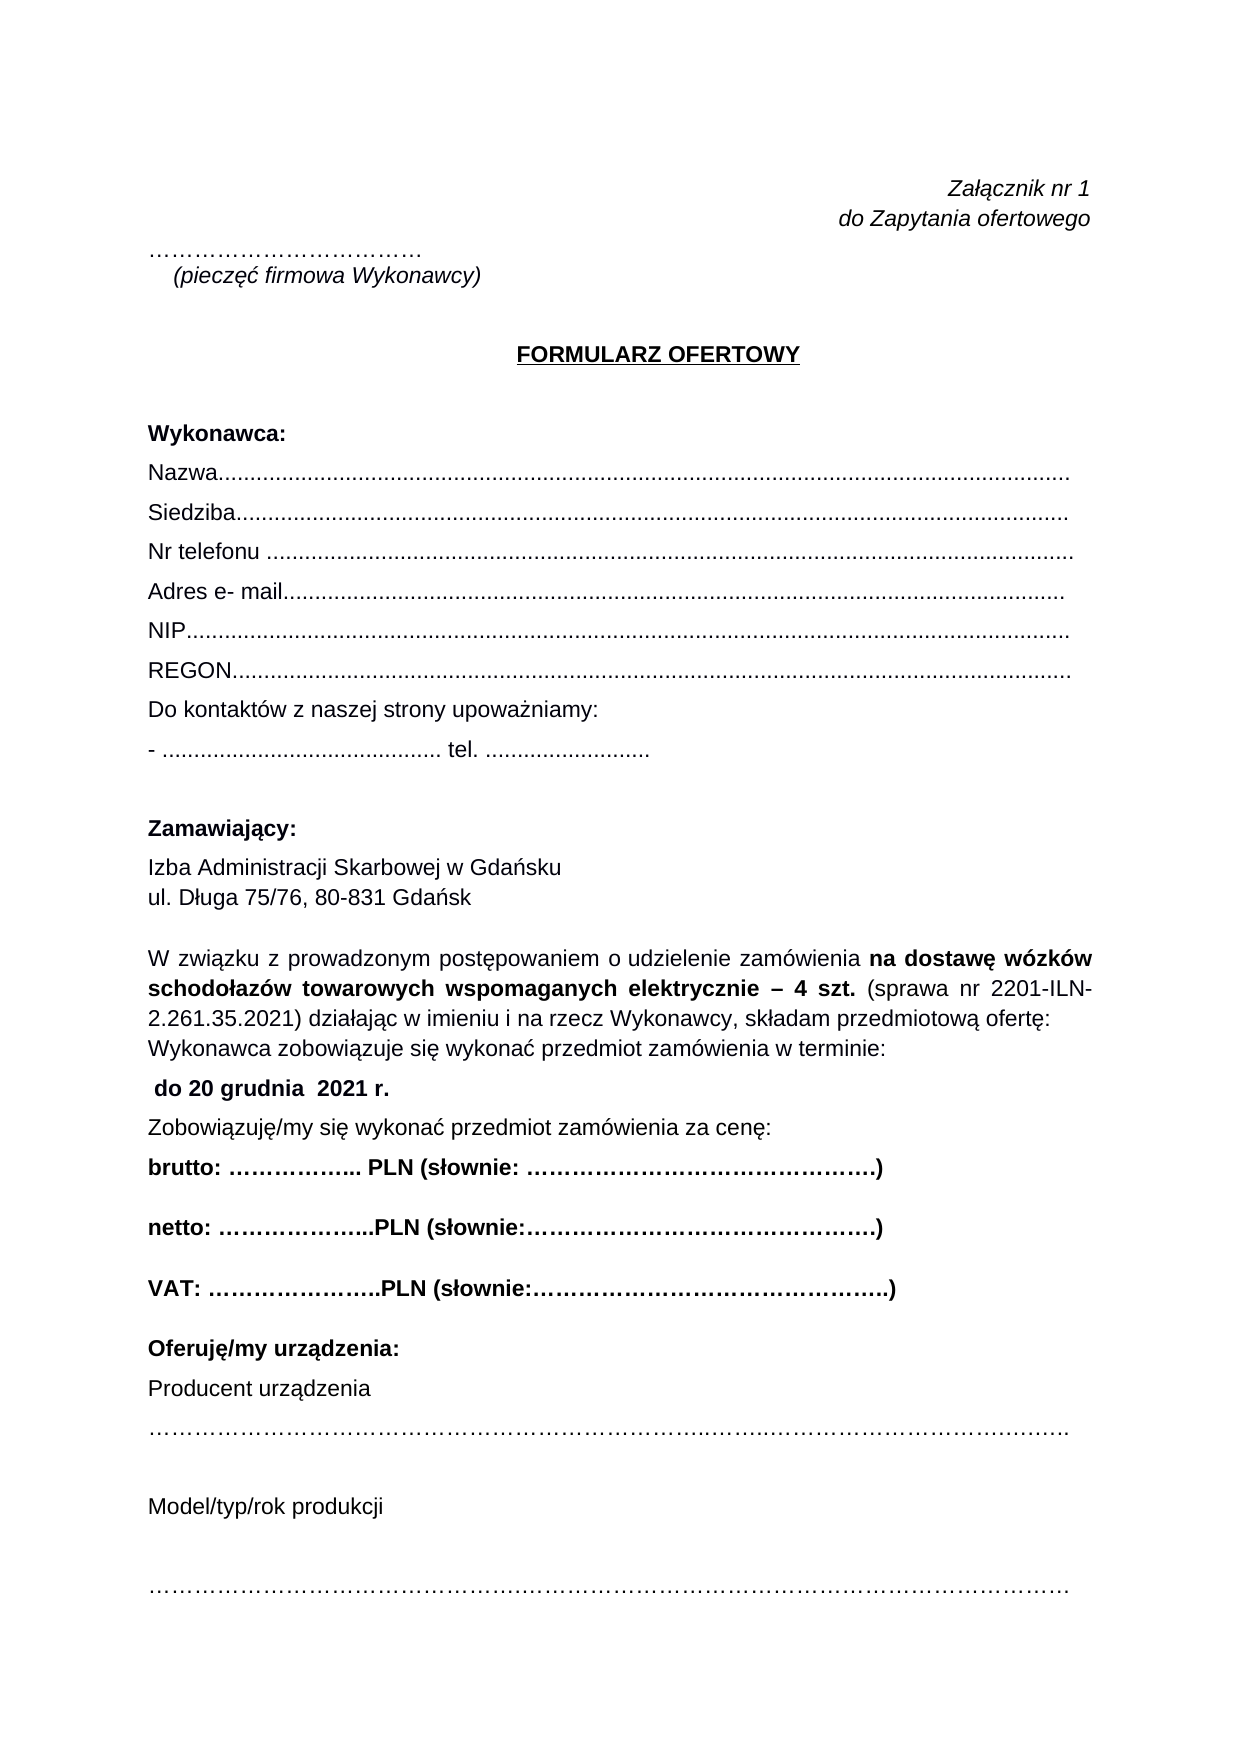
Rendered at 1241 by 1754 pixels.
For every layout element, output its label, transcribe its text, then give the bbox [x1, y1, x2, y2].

text ……………………………… [148, 236, 1093, 262]
text netto: ………………...PLN (słownie:……………………………………….) [148, 1214, 1075, 1241]
text ………………………………………………………………..……..………………………….….….. [148, 1414, 1093, 1440]
text Siedziba................................................................................................................................... [148, 499, 1093, 525]
text Adres e- mail........................................................................................................................... [148, 578, 1093, 604]
list Zamawiający: [148, 814, 1093, 841]
text Zobowiązuję/my się wykonać przedmiot zamówienia za cenę: [148, 1114, 1093, 1141]
text brutto: ……………... PLN (słownie: ……………………………………….) [148, 1154, 1075, 1180]
text - ............................................ tel. .......................... [148, 736, 1093, 762]
text Izba Administracji Skarbowej w Gdańsku [148, 854, 1093, 880]
text Wykonawca zobowiązuje się wykonać przedmiot zamówienia w terminie: [148, 1035, 1093, 1062]
text Nr telefonu ............................................................................................................................... [148, 538, 1093, 564]
text (pieczęć firmowa Wykonawcy) [148, 262, 1093, 288]
text Producent urządzenia [148, 1374, 1093, 1401]
text VAT: …………………..PLN (słownie:………………………………………..) [148, 1274, 1075, 1301]
text ul. Długa 75/76, 80-831 Gdańsk [148, 884, 1093, 911]
text Do kontaktów z naszej strony upoważniamy: [148, 696, 1093, 722]
text ………………………………………….……………………………………………………………… [148, 1572, 1093, 1598]
text Nazwa...................................................................................................................................... [148, 459, 1093, 486]
text W związku z prowadzonym postępowaniem o udzielenie zamówienia na dostawę wózków schodołazów towarowych wspomaganych elektrycznie – 4 szt. (sprawa nr 2201-ILN-2.261.35.2021) działając w imieniu i na rzecz Wykonawcy, składam przedmiotową ofertę: [148, 945, 1093, 1031]
list Wykonawca: [148, 420, 1093, 446]
text FORMULARZ OFERTOWY [516, 341, 1093, 367]
text do Zapytania ofertowego [516, 205, 1093, 232]
text Model/typ/rok produkcji [148, 1493, 1093, 1519]
text Załącznik nr 1 [516, 175, 1093, 201]
text Oferuję/my urządzenia: [148, 1335, 1093, 1361]
text NIP........................................................................................................................................... [148, 617, 1093, 643]
text REGON.................................................................................................................................... [148, 657, 1093, 683]
text do 20 grudnia 2021 r. [148, 1075, 1093, 1101]
